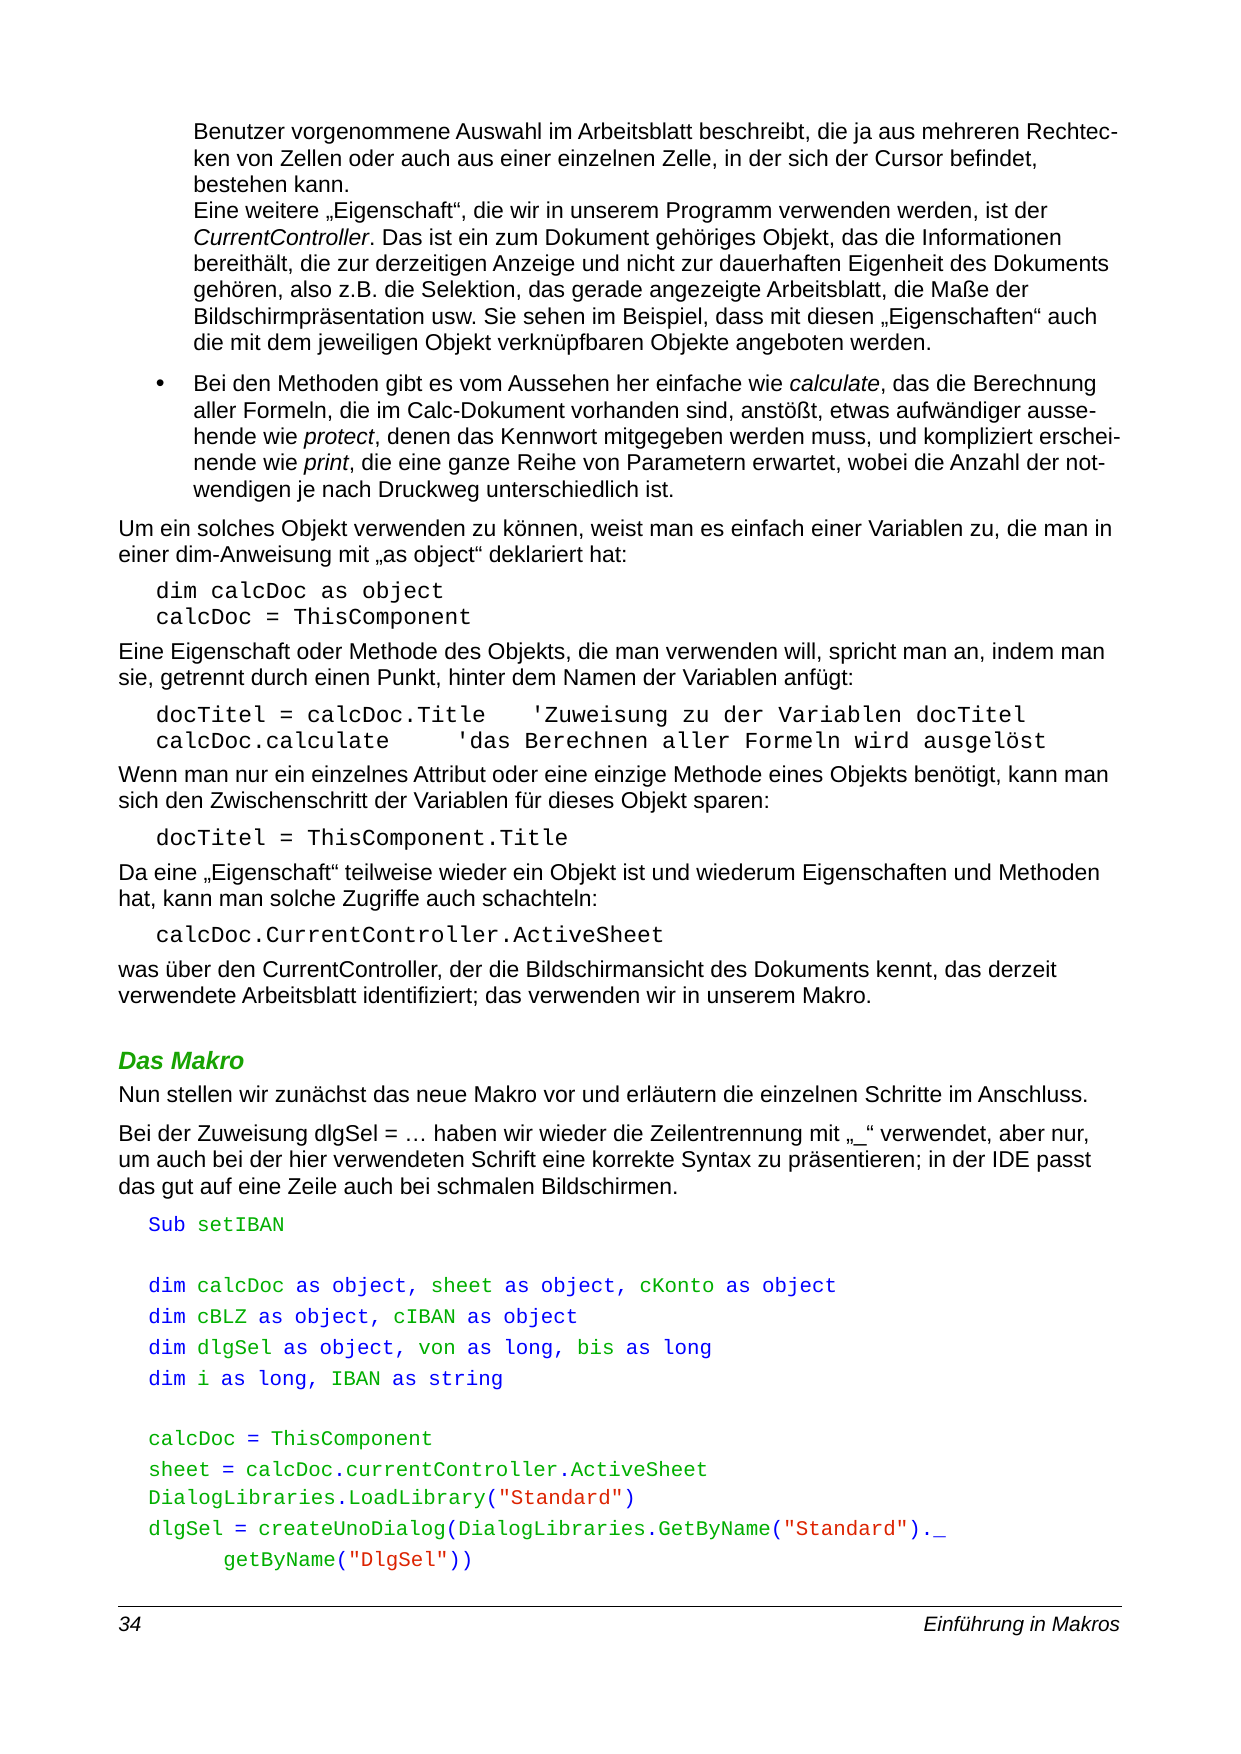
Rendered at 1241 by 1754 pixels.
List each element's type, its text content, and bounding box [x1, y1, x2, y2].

text dim calcDoc as object, sheet as object, cKonto as object [148, 1272, 1092, 1299]
list Benutzer vorgenommene Auswahl im Arbeitsblatt beschreibt, die ja aus mehreren Rechtec­ken von Zellen oder auch aus einer einzelnen Zelle, in der sich der Cursor befindet, bestehen kann. Eine weitere „Eigenschaft“, die wir in unserem Programm verwenden werden, ist der CurrentController. Das ist ein zum Dokument gehöriges Objekt, das die Informationen bereithält, die zur derzeitigen Anzeige und nicht zur dauerhaften Eigenheit des Dokuments gehören, also z.B. die Selektion, das gerade angezeigte Arbeitsblatt, die Maße der Bildschirmpräsentation usw. Sie sehen im Beispiel, dass mit diesen „Eigenschaften“ auch die mit dem jeweiligen Objekt verknüpfbaren Objekte angeboten werden. [156, 118, 1122, 355]
text Nun stellen wir zunächst das neue Makro vor und erläutern die einzelnen Schritte im Anschluss. [118, 1081, 1122, 1107]
text sheet = calcDoc.currentController.ActiveSheet [148, 1457, 1092, 1483]
text Wenn man nur ein einzelnes Attribut oder eine einzige Methode eines Objekts benötigt, kann man sich den Zwischenschritt der Variablen für dieses Objekt sparen: [118, 761, 1122, 814]
text getByName("DlgSel")) [148, 1546, 1092, 1573]
text Sub setIBAN [148, 1212, 1092, 1238]
text dim dlgSel as object, von as long, bis as long [148, 1334, 1092, 1360]
subtitle Das Makro [118, 1046, 1122, 1075]
text dim cBLZ as object, cIBAN as object [148, 1303, 1092, 1329]
text docTitel = ThisComponent.Title [156, 826, 1122, 852]
text Eine Eigenschaft oder Methode des Objekts, die man verwenden will, spricht man an, indem man sie, getrennt durch einen Punkt, hinter dem Namen der Variablen anfügt: [118, 638, 1122, 691]
text Um ein solches Objekt verwenden zu können, weist man es einfach einer Variablen zu, die man in einer dim-Anweisung mit „as object“ deklariert hat: [118, 514, 1122, 567]
list Bei den Methoden gibt es vom Aussehen her einfache wie calculate, das die Berechnung aller Formeln, die im Calc-Dokument vorhanden sind, anstößt, etwas aufwändiger ausse­hende wie protect, denen das Kennwort mitgegeben werden muss, und kompliziert erschei­nende wie print, die eine ganze Reihe von Parametern erwartet, wobei die Anzahl der not­wendigen je nach Druckweg unterschiedlich ist. [156, 368, 1122, 502]
text calcDoc = ThisComponent [156, 606, 1122, 632]
text calcDoc.calculate 'das Berechnen aller Formeln wird ausgelöst [156, 729, 1122, 755]
text calcDoc.CurrentController.ActiveSheet [156, 924, 1122, 950]
text docTitel = calcDoc.Title 'Zuweisung zu der Variablen docTitel [156, 703, 1122, 729]
text Da eine „Eigenschaft“ teilweise wieder ein Objekt ist und wiederum Eigenschaften und Methoden hat, kann man solche Zugriffe auch schachteln: [118, 858, 1122, 911]
text dim calcDoc as object [156, 580, 1122, 606]
text was über den CurrentController, der die Bildschirmansicht des Dokuments kennt, das derzeit verwendete Arbeitsblatt identifiziert; das verwenden wir in unserem Makro. [118, 956, 1122, 1009]
text DialogLibraries.LoadLibrary("Standard") [148, 1487, 1092, 1511]
text Bei der Zuweisung dlgSel = … haben wir wieder die Zeilentrennung mit „_“ verwendet, aber nur, um auch bei der hier verwendeten Schrift eine korrekte Syntax zu präsentieren; in der IDE passt das gut auf eine Zeile auch bei schmalen Bildschirmen. [118, 1120, 1122, 1199]
text dlgSel = createUnoDialog(DialogLibraries.GetByName("Standard")._ [148, 1516, 1092, 1542]
text dim i as long, IBAN as string [148, 1365, 1092, 1391]
text calcDoc = ThisComponent [148, 1426, 1092, 1452]
